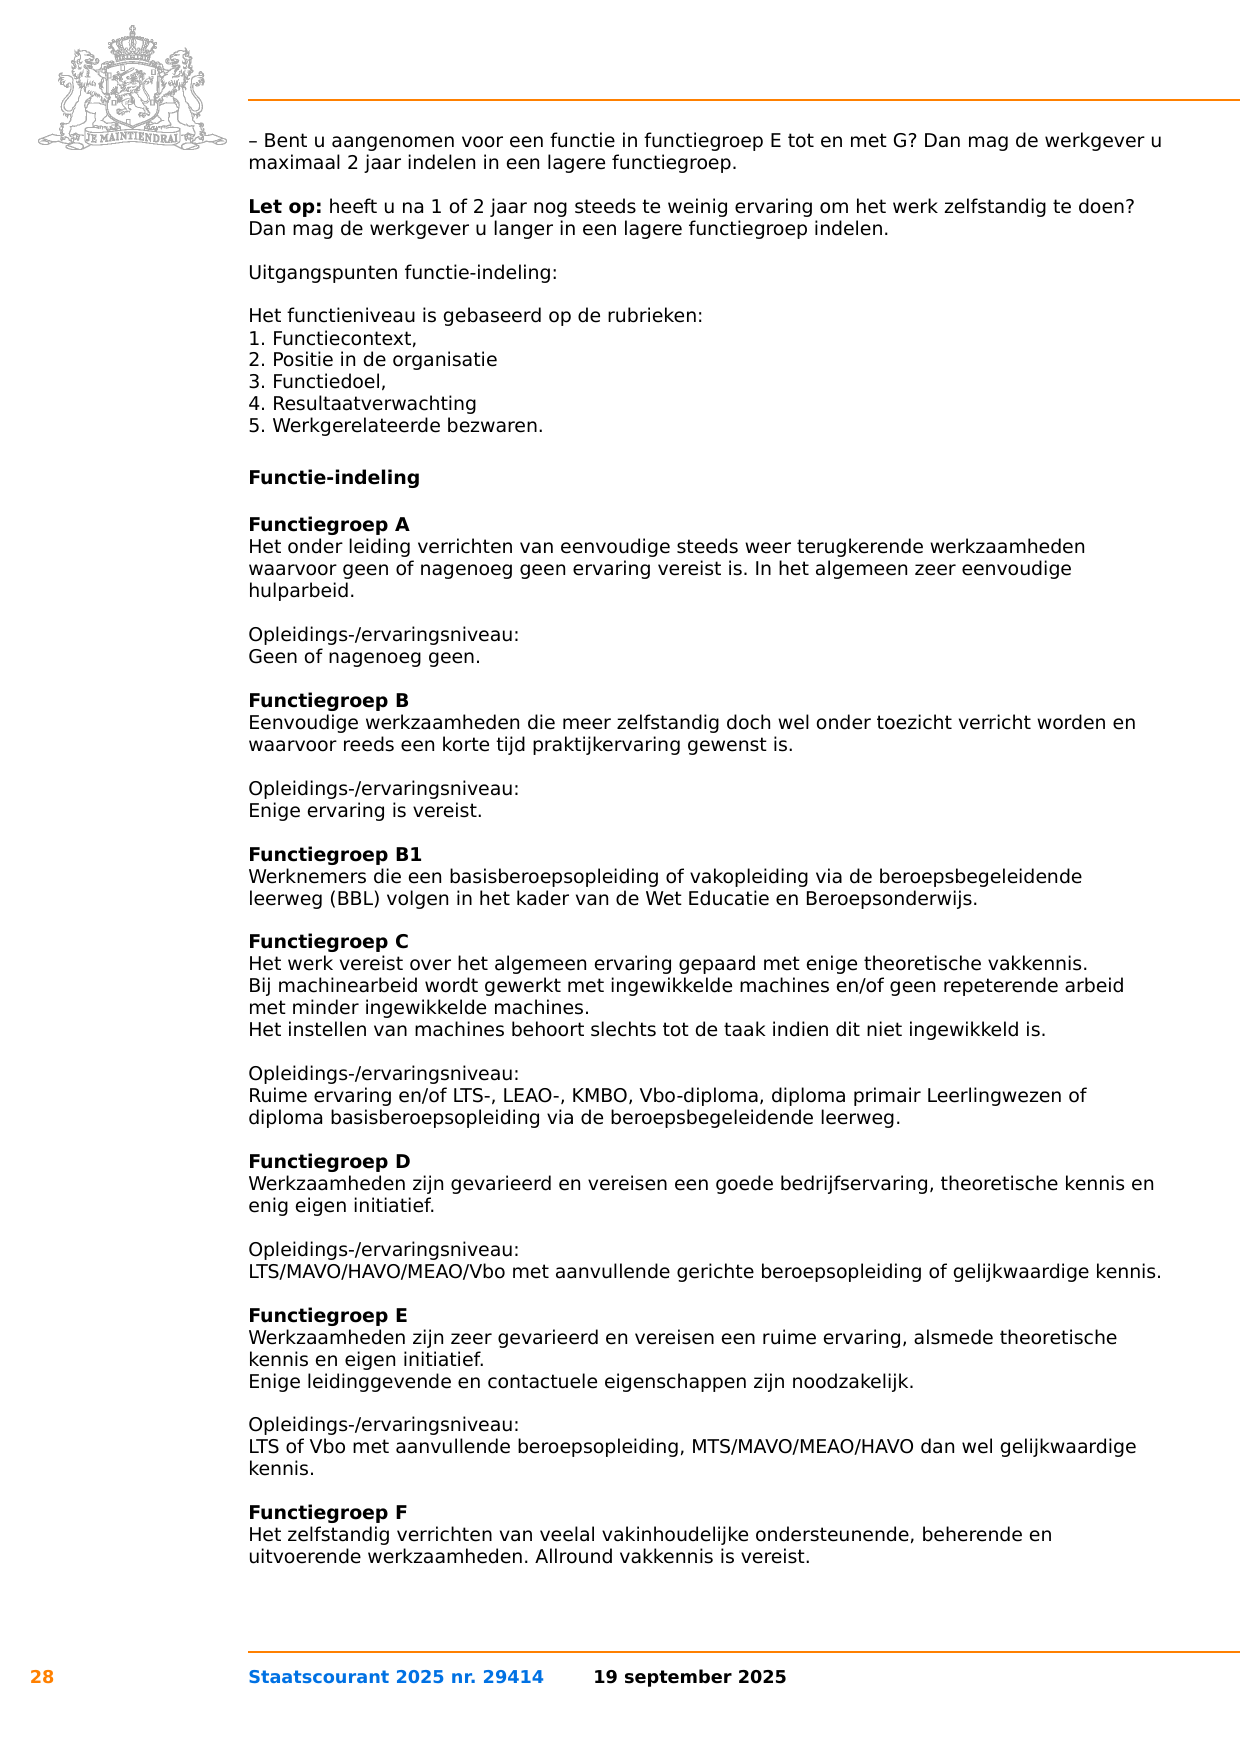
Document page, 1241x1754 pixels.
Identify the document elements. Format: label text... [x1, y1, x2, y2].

text Opleidings-/ervaringsniveau: [248, 1063, 1163, 1085]
text Functiegroep E [248, 1304, 1163, 1327]
picture [38, 25, 227, 150]
text Bij machinearbeid wordt gewerkt met ingewikkelde machines en/of geen repeterende arbeid met minder ingewikkelde machines. [248, 975, 1163, 1019]
text Eenvoudige werkzaamheden die meer zelfstandig doch wel onder toezicht verricht worden en waarvoor reeds een korte tijd praktijkervaring gewenst is. [248, 712, 1163, 756]
subtitle Functie-indeling [248, 467, 1163, 489]
text Functiegroep B [248, 690, 1163, 712]
text Ruime ervaring en/of LTS-, LEAO-, KMBO, Vbo-diploma, diploma primair Leerlingwezen of diploma basisberoepsopleiding via de beroepsbegeleidende leerweg. [248, 1085, 1163, 1129]
text Het functieniveau is gebaseerd op de rubrieken: [248, 305, 1163, 327]
text 4. Resultaatverwachting [248, 393, 1163, 415]
text Functiegroep C [248, 931, 1163, 953]
text LTS/MAVO/HAVO/MEAO/Vbo met aanvullende gerichte beroepsopleiding of gelijkwaardige kennis. [248, 1261, 1163, 1283]
text 5. Werkgerelateerde bezwaren. [248, 415, 1163, 437]
text Enige leidinggevende en contactuele eigenschappen zijn noodzakelijk. [248, 1371, 1163, 1392]
text Werknemers die een basisberoepsopleiding of vakopleiding via de beroepsbegeleidende leerweg (BBL) volgen in het kader van de Wet Educatie en Beroepsonderwijs. [248, 866, 1163, 909]
text LTS of Vbo met aanvullende beroepsopleiding, MTS/MAVO/MEAO/HAVO dan wel gelijkwaardige kennis. [248, 1436, 1163, 1480]
text Enige ervaring is vereist. [248, 800, 1163, 822]
text Werkzaamheden zijn zeer gevarieerd en vereisen een ruime ervaring, alsmede theoretische kennis en eigen initiatief. [248, 1327, 1163, 1371]
text Geen of nagenoeg geen. [248, 646, 1163, 668]
text Werkzaamheden zijn gevarieerd en vereisen een goede bedrijfservaring, theoretische kennis en enig eigen initiatief. [248, 1173, 1163, 1217]
text Het werk vereist over het algemeen ervaring gepaard met enige theoretische vakkennis. [248, 953, 1163, 975]
text 2. Positie in de organisatie [248, 349, 1163, 371]
text Opleidings-/ervaringsniveau: [248, 1239, 1163, 1261]
text Opleidings-/ervaringsniveau: [248, 624, 1163, 646]
text Het zelfstandig verrichten van veelal vakinhoudelijke ondersteunende, beherende en uitvoerende werkzaamheden. Allround vakkennis is vereist. [248, 1524, 1163, 1568]
text Functiegroep A [248, 514, 1163, 536]
text Functiegroep B1 [248, 843, 1163, 866]
text Opleidings-/ervaringsniveau: [248, 1414, 1163, 1436]
text 1. Functiecontext, [248, 327, 1163, 349]
text Het instellen van machines behoort slechts tot de taak indien dit niet ingewikkeld is. [248, 1019, 1163, 1041]
text Functiegroep F [248, 1502, 1163, 1524]
text Let op: heeft u na 1 of 2 jaar nog steeds te weinig ervaring om het werk zelfstandig te doen? Dan mag de werkgever u langer in een lagere functiegroep indelen. [248, 196, 1163, 240]
text 3. Functiedoel, [248, 371, 1163, 393]
text Functiegroep D [248, 1151, 1163, 1173]
text Opleidings-/ervaringsniveau: [248, 778, 1163, 800]
text Uitgangspunten functie-indeling: [248, 262, 1163, 283]
text Het onder leiding verrichten van eenvoudige steeds weer terugkerende werkzaamheden waarvoor geen of nagenoeg geen ervaring vereist is. In het algemeen zeer eenvoudige hulparbeid. [248, 536, 1163, 602]
text – Bent u aangenomen voor een functie in functiegroep E tot en met G? Dan mag de werkgever u maximaal 2 jaar indelen in een lagere functiegroep. [248, 130, 1163, 174]
